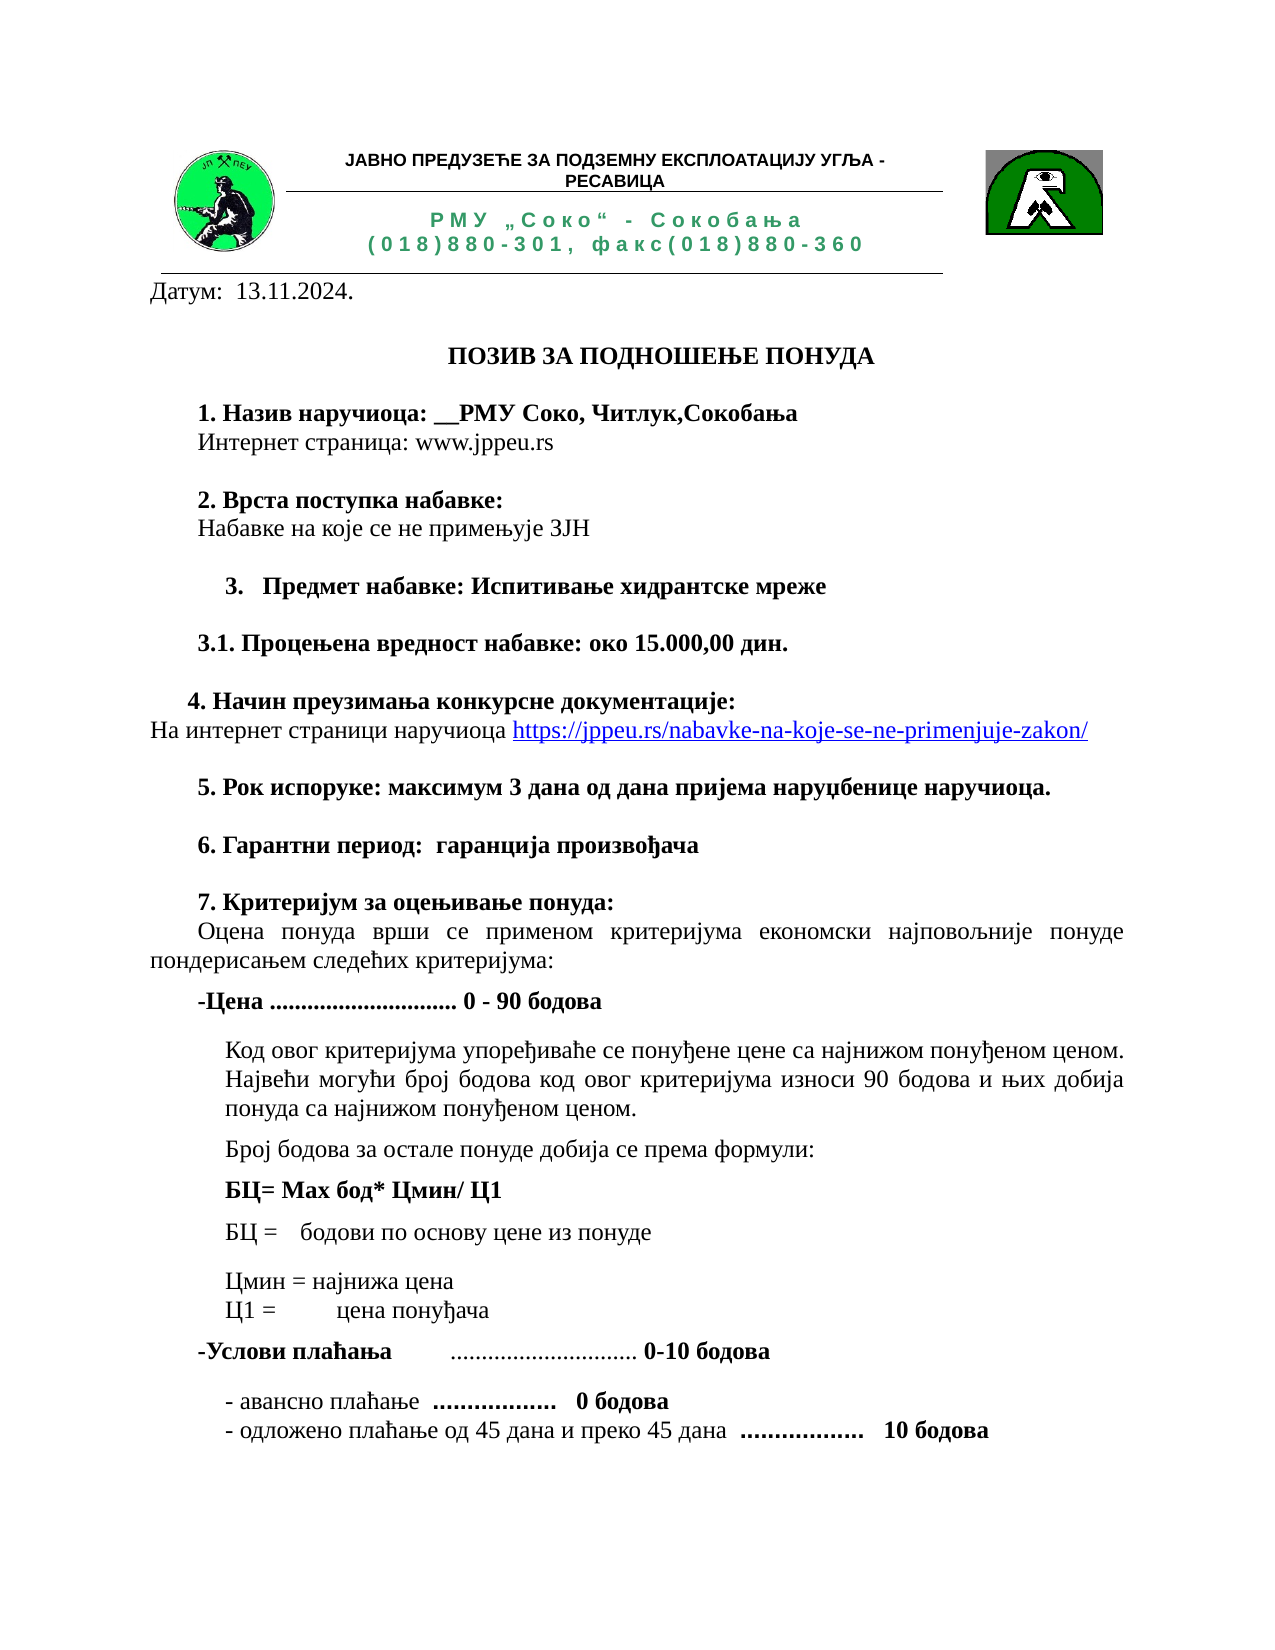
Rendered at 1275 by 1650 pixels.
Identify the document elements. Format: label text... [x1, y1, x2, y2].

text 5. Рок испоруке: максимум 3 дана од дана пријема наруџбенице наручиоца. [150, 772, 1125, 801]
text 2. Врста поступка набавке: [150, 485, 1125, 513]
text Оцена понуда врши се применом критеријума економски најповољније понуде пондерисањем следећих критеријума: [150, 916, 1125, 973]
text -Услови плаћања .............................. 0-10 бодова [150, 1336, 1125, 1365]
text БЦ= Маx бод* Цмин/ Ц1 [225, 1176, 1125, 1204]
text 3.1. Процењена вредност набавке: око 15.000,00 дин. [150, 628, 1125, 657]
picture [173, 150, 275, 252]
list Датум: 13.11.2024. [150, 274, 1125, 305]
text ПОЗИВ ЗА ПОДНОШЕЊЕ ПОНУДА [150, 341, 1125, 370]
text На интернет страници наручиоца https://jppeu.rs/nabavke-na-koje-se-ne-primenjuje-zakon/ [150, 715, 1125, 743]
text - одложено плаћање од 45 дана и преко 45 дана .................. 10 бодова [225, 1415, 1125, 1444]
text 4. Начин преузимања конкурсне документације: [150, 686, 1125, 715]
text Ц1 = цена понуђача [225, 1295, 1125, 1324]
text -Цена .............................. 0 - 90 бодова [150, 986, 1125, 1015]
list Предмет набавке: Испитивање хидрантске мреже [225, 571, 1125, 600]
picture [985, 150, 1103, 235]
text Интернет страница: www.jppeu.rs [150, 427, 1125, 456]
table_cell РМУ „Соко“ - Сокобања (018)880-301, факс(018)880-360 [286, 192, 943, 273]
table_header [943, 150, 1145, 273]
table_header [161, 150, 286, 273]
text Број бодова за остале понуде добија се према формули: [225, 1134, 1125, 1163]
table_header ЈАВНО ПРЕДУЗЕЋЕ ЗА ПОДЗЕМНУ ЕКСПЛОАТАЦИЈУ УГЉА - РЕСАВИЦА [286, 150, 943, 191]
text 6. Гарантни период: гаранција произвођача [150, 830, 1125, 858]
text БЦ = бодови по основу цене из понуде [225, 1217, 1125, 1246]
text Код овог критеријума упоређиваће се понуђене цене са најнижом понуђеном ценом. Највећи могући број бодова код овог критеријума износи 90 бодова и њих добија понуда са најнижом понуђеном ценом. [225, 1036, 1125, 1122]
text Набавке на које се не примењује ЗЈН [150, 513, 1125, 542]
text 1. Назив наручиоца: __РМУ Соко, Читлук,Сокобања [150, 398, 1125, 427]
text Цмин = најнижа цена [225, 1266, 1125, 1295]
text - авансно плаћање .................. 0 бодова [225, 1386, 1125, 1415]
text 7. Критеријум за оцењивање понуда: [150, 887, 1125, 916]
